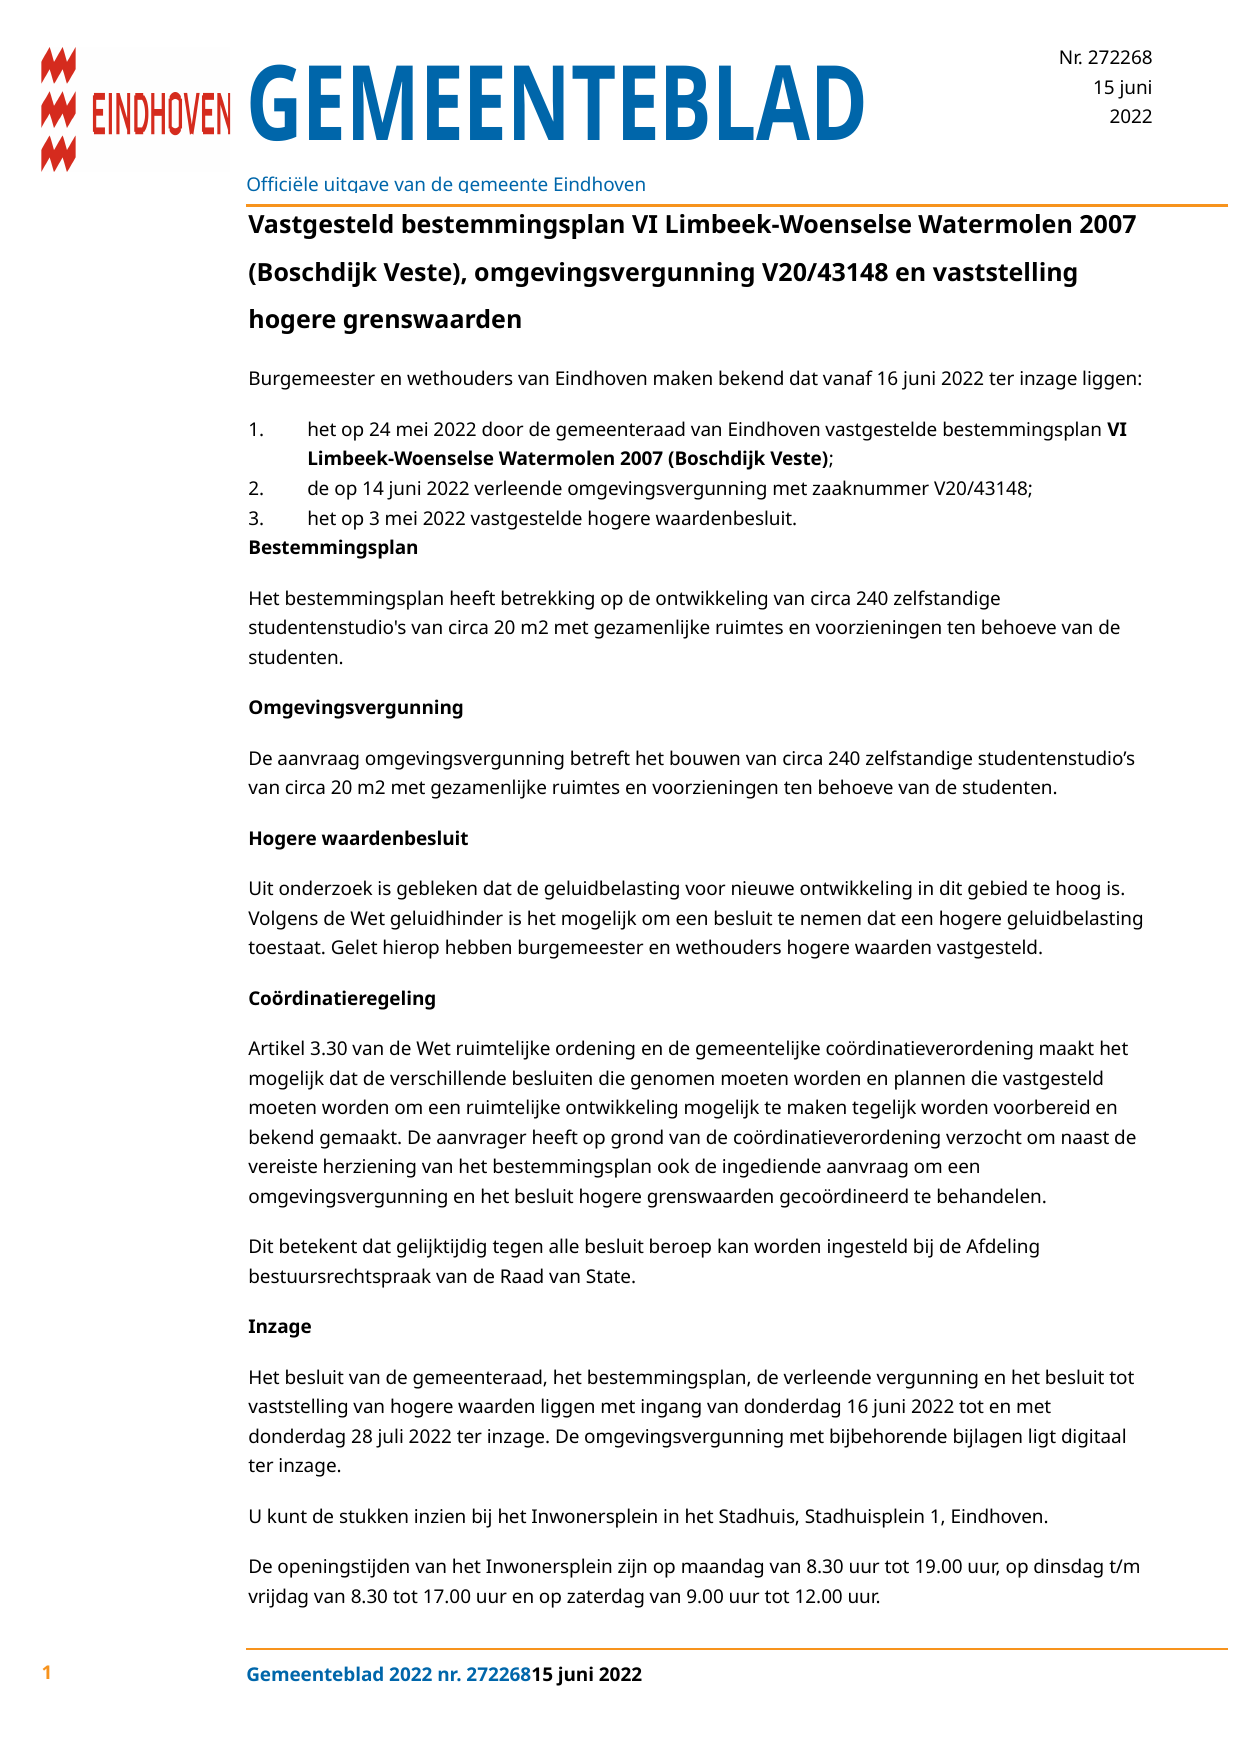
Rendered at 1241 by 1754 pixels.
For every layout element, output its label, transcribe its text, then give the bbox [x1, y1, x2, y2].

text Artikel 3.30 van de Wet ruimtelijke ordening en de gemeentelijke coördinatieverordening maakt het mogelijk dat de verschillende besluiten die genomen moeten worden en plannen die vastgesteld moeten worden om een ruimtelijke ontwikkeling mogelijk te maken tegelijk worden voorbereid en bekend gemaakt. De aanvrager heeft op grond van de coördinatieverordening verzocht om naast de vereiste herziening van het bestemmingsplan ook de ingediende aanvraag om een omgevingsvergunning en het besluit hogere grenswaarden gecoördineerd te behandelen. [248, 1035, 1152, 1209]
text Vastgesteld bestemmingsplan VI Limbeek-Woenselse Watermolen 2007 (Boschdijk Veste), omgevingsvergunning V20/43148 en vaststelling hogere grenswaarden [248, 207, 1152, 336]
picture [41, 47, 231, 172]
list het op 24 mei 2022 door de gemeenteraad van Eindhoven vastgestelde bestemmingsplan VI Limbeek-Woenselse Watermolen 2007 (Boschdijk Veste); [248, 416, 1152, 471]
text Het besluit van de gemeenteraad, het bestemmingsplan, de verleende vergunning en het besluit tot vaststelling van hogere waarden liggen met ingang van donderdag 16 juni 2022 tot en met donderdag 28 juli 2022 ter inzage. De omgevingsvergunning met bijbehorende bijlagen ligt digitaal ter inzage. [248, 1364, 1152, 1478]
text De openingstijden van het Inwonersplein zijn op maandag van 8.30 uur tot 19.00 uur, op dinsdag t/m vrijdag van 8.30 tot 17.00 uur en op zaterdag van 9.00 uur tot 12.00 uur. [248, 1553, 1152, 1609]
text Coördinatieregeling [248, 985, 1152, 1010]
text Bestemmingsplan [248, 534, 1152, 560]
text Omgevingsvergunning [248, 694, 1152, 720]
text Inzage [248, 1313, 1152, 1339]
text Hogere waardenbesluit [248, 825, 1152, 850]
text U kunt de stukken inzien bij het Inwonersplein in het Stadhuis, Stadhuisplein 1, Eindhoven. [248, 1503, 1152, 1529]
list het op 3 mei 2022 vastgestelde hogere waardenbesluit. [248, 505, 1152, 530]
text Burgemeester en wethouders van Eindhoven maken bekend dat vanaf 16 juni 2022 ter inzage liggen: [248, 366, 1152, 391]
list de op 14 juni 2022 verleende omgevingsvergunning met zaaknummer V20/43148; [248, 475, 1152, 501]
text Het bestemmingsplan heeft betrekking op de ontwikkeling van circa 240 zelfstandige studentenstudio's van circa 20 m2 met gezamenlijke ruimtes en voorzieningen ten behoeve van de studenten. [248, 585, 1152, 669]
text De aanvraag omgevingsvergunning betreft het bouwen van circa 240 zelfstandige studentenstudio’s van circa 20 m2 met gezamenlijke ruimtes en voorzieningen ten behoeve van de studenten. [248, 745, 1152, 800]
text Dit betekent dat gelijktijdig tegen alle besluit beroep kan worden ingesteld bij de Afdeling bestuursrechtspraak van de Raad van State. [248, 1233, 1152, 1289]
text Uit onderzoek is gebleken dat de geluidbelasting voor nieuwe ontwikkeling in dit gebied te hoog is. Volgens de Wet geluidhinder is het mogelijk om een besluit te nemen dat een hogere geluidbelasting toestaat. Gelet hierop hebben burgemeester en wethouders hogere waarden vastgesteld. [248, 875, 1152, 960]
